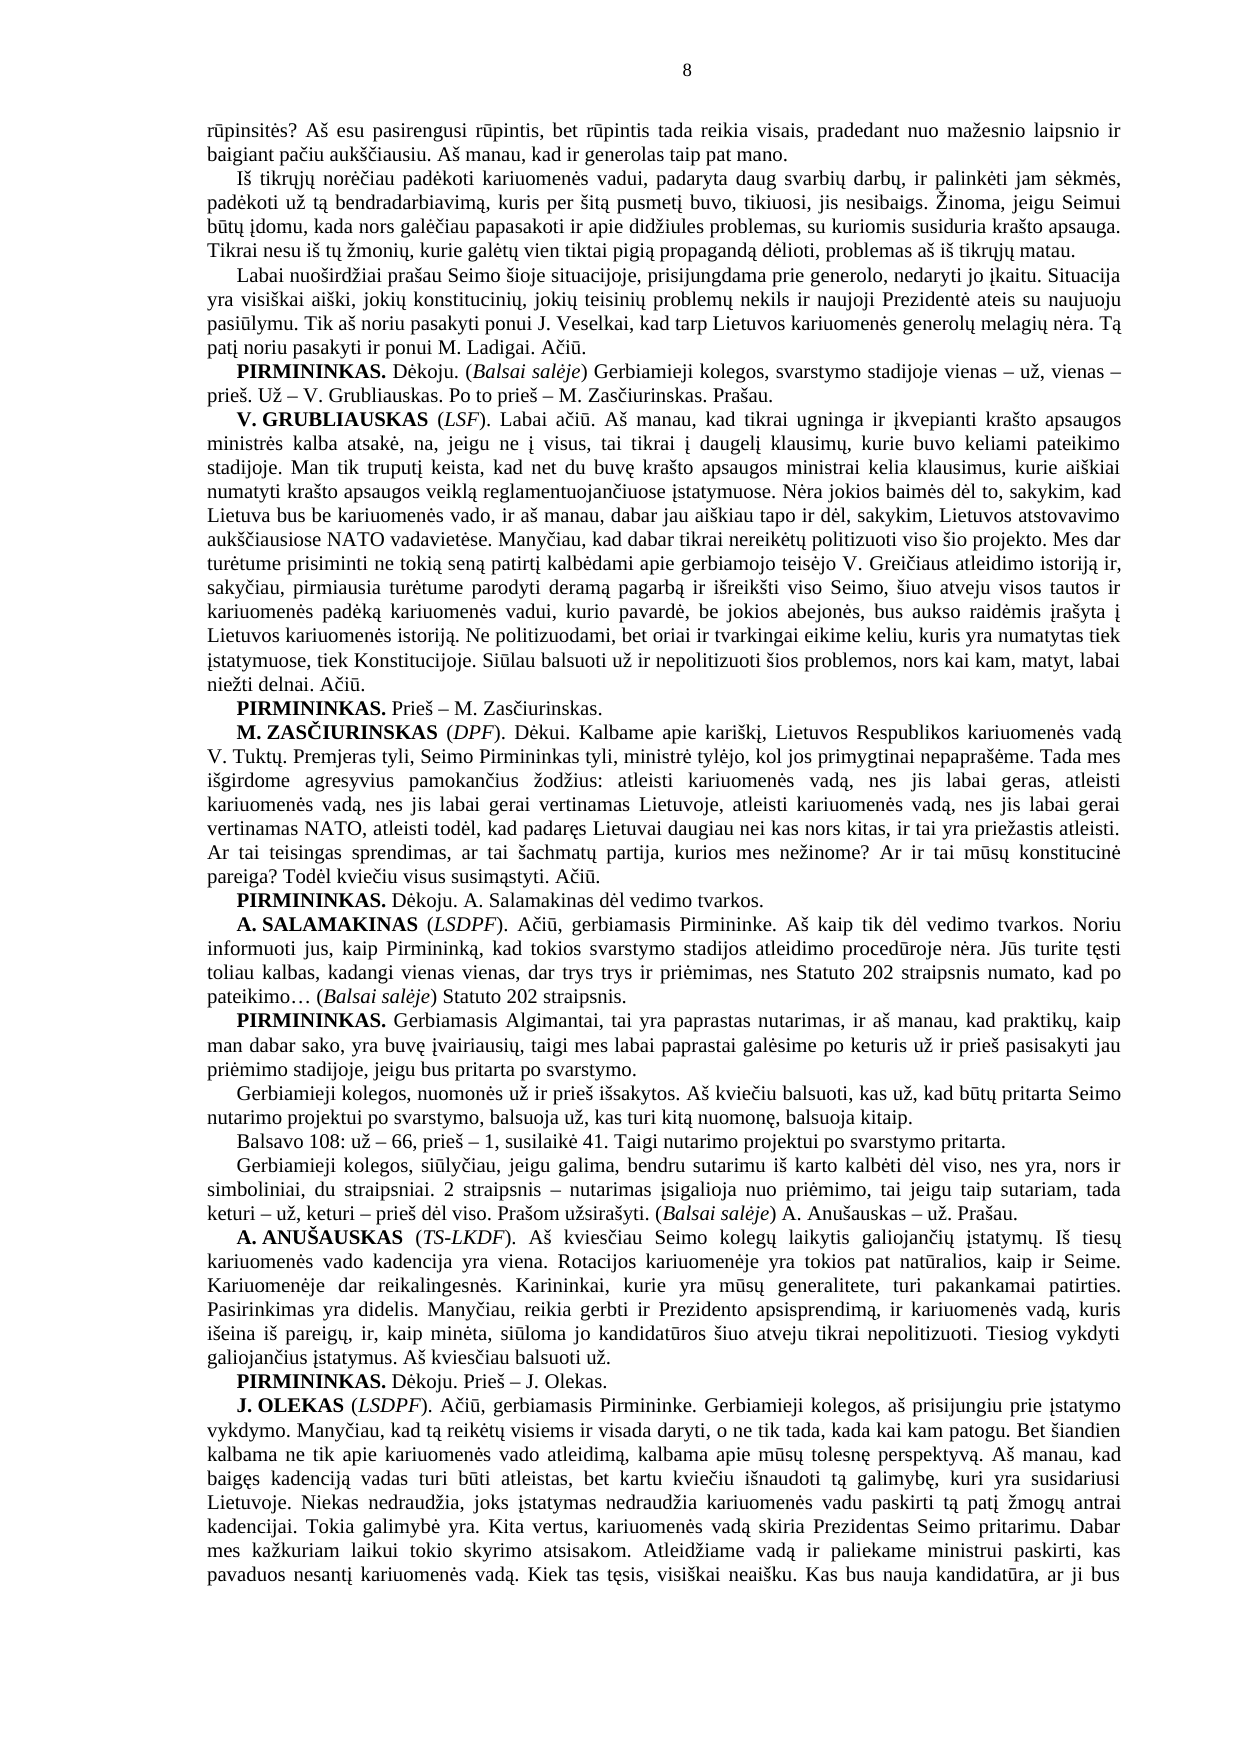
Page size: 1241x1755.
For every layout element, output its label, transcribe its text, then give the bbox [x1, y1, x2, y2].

text A. ANUŠAUSKAS (TS-LKDF). Aš kviesčiau Seimo kolegų laikytis galiojančių įstatymų. Iš tiesų kariuomenės vado kadencija yra viena. Rotacijos kariuomenėje yra tokios pat natūralios, kaip ir Seime. Kariuomenėje dar reikalingesnės. Karininkai, kurie yra mūsų generalitete, turi pakankamai patirties. Pasirinkimas yra didelis. Manyčiau, reikia gerbti ir Prezidento apsisprendimą, ir kariuomenės vadą, kuris išeina iš pareigų, ir, kaip minėta, siūloma jo kandidatūros šiuo atveju tikrai nepolitizuoti. Tiesiog vykdyti galiojančius įstatymus. Aš kviesčiau balsuoti už. [207, 1225, 1122, 1369]
text Labai nuoširdžiai prašau Seimo šioje situacijoje, prisijungdama prie generolo, nedaryti jo įkaitu. Situacija yra visiškai aiški, jokių konstitucinių, jokių teisinių problemų nekils ir naujoji Prezidentė ateis su naujuoju pasiūlymu. Tik aš noriu pasakyti ponui J. Veselkai, kad tarp Lietuvos kariuomenės generolų melagių nėra. Tą patį noriu pasakyti ir ponui M. Ladigai. Ačiū. [207, 262, 1122, 359]
text PIRMININKAS. Prieš – M. Zasčiurinskas. [207, 696, 1122, 720]
text PIRMININKAS. Dėkoju. (Balsai salėje) Gerbiamieji kolegos, svarstymo stadijoje vienas – už, vienas – prieš. Už – V. Grubliauskas. Po to prieš – M. Zasčiurinskas. Prašau. [207, 359, 1122, 407]
text rūpinsitės? Aš esu pasirengusi rūpintis, bet rūpintis tada reikia visais, pradedant nuo mažesnio laipsnio ir baigiant pačiu aukščiausiu. Aš manau, kad ir generolas taip pat mano. [207, 118, 1122, 166]
text Gerbiamieji kolegos, nuomonės už ir prieš išsakytos. Aš kviečiu balsuoti, kas už, kad būtų pritarta Seimo nutarimo projektui po svarstymo, balsuoja už, kas turi kitą nuomonę, balsuoja kitaip. [207, 1081, 1122, 1129]
text Gerbiamieji kolegos, siūlyčiau, jeigu galima, bendru sutarimu iš karto kalbėti dėl viso, nes yra, nors ir simboliniai, du straipsniai. 2 straipsnis – nutarimas įsigalioja nuo priėmimo, tai jeigu taip sutariam, tada keturi – už, keturi – prieš dėl viso. Prašom užsirašyti. (Balsai salėje) A. Anušauskas – už. Prašau. [207, 1153, 1122, 1225]
text Iš tikrųjų norėčiau padėkoti kariuomenės vadui, padaryta daug svarbių darbų, ir palinkėti jam sėkmės, padėkoti už tą bendradarbiavimą, kuris per šitą pusmetį buvo, tikiuosi, jis nesibaigs. Žinoma, jeigu Seimui būtų įdomu, kada nors galėčiau papasakoti ir apie didžiules problemas, su kuriomis susiduria krašto apsauga. Tikrai nesu iš tų žmonių, kurie galėtų vien tiktai pigią propagandą dėlioti, problemas aš iš tikrųjų matau. [207, 166, 1122, 262]
text PIRMININKAS. Dėkoju. A. Salamakinas dėl vedimo tvarkos. [207, 888, 1122, 912]
text J. OLEKAS (LSDPF). Ačiū, gerbiamasis Pirmininke. Gerbiamieji kolegos, aš prisijungiu prie įstatymo vykdymo. Manyčiau, kad tą reikėtų visiems ir visada daryti, o ne tik tada, kada kai kam patogu. Bet šiandien kalbama ne tik apie kariuomenės vado atleidimą, kalbama apie mūsų tolesnę perspektyvą. Aš manau, kad baigęs kadenciją vadas turi būti atleistas, bet kartu kviečiu išnaudoti tą galimybę, kuri yra susidariusi Lietuvoje. Niekas nedraudžia, joks įstatymas nedraudžia kariuomenės vadu paskirti tą patį žmogų antrai kadencijai. Tokia galimybė yra. Kita vertus, kariuomenės vadą skiria Prezidentas Seimo pritarimu. Dabar mes kažkuriam laikui tokio skyrimo atsisakom. Atleidžiame vadą ir paliekame ministrui paskirti, kas pavaduos nesantį kariuomenės vadą. Kiek tas tęsis, visiškai neaišku. Kas bus nauja kandidatūra, ar ji bus [207, 1393, 1122, 1586]
text PIRMININKAS. Gerbiamasis Algimantai, tai yra paprastas nutarimas, ir aš manau, kad praktikų, kaip man dabar sako, yra buvę įvairiausių, taigi mes labai paprastai galėsime po keturis už ir prieš pasisakyti jau priėmimo stadijoje, jeigu bus pritarta po svarstymo. [207, 1008, 1122, 1081]
text V. GRUBLIAUSKAS (LSF). Labai ačiū. Aš manau, kad tikrai ugninga ir įkvepianti krašto apsaugos ministrės kalba atsakė, na, jeigu ne į visus, tai tikrai į daugelį klausimų, kurie buvo keliami pateikimo stadijoje. Man tik truputį keista, kad net du buvę krašto apsaugos ministrai kelia klausimus, kurie aiškiai numatyti krašto apsaugos veiklą reglamentuojančiuose įstatymuose. Nėra jokios baimės dėl to, sakykim, kad Lietuva bus be kariuomenės vado, ir aš manau, dabar jau aiškiau tapo ir dėl, sakykim, Lietuvos atstovavimo aukščiausiose NATO vadavietėse. Manyčiau, kad dabar tikrai nereikėtų politizuoti viso šio projekto. Mes dar turėtume prisiminti ne tokią seną patirtį kalbėdami apie gerbiamojo teisėjo V. Greičiaus atleidimo istoriją ir, sakyčiau, pirmiausia turėtume parodyti deramą pagarbą ir išreikšti viso Seimo, šiuo atveju visos tautos ir kariuomenės padėką kariuomenės vadui, kurio pavardė, be jokios abejonės, bus aukso raidėmis įrašyta į Lietuvos kariuomenės istoriją. Ne politizuodami, bet oriai ir tvarkingai eikime keliu, kuris yra numatytas tiek įstatymuose, tiek Konstitucijoje. Siūlau balsuoti už ir nepolitizuoti šios problemos, nors kai kam, matyt, labai niežti delnai. Ačiū. [207, 407, 1122, 696]
text PIRMININKAS. Dėkoju. Prieš – J. Olekas. [207, 1369, 1122, 1393]
text Balsavo 108: už – 66, prieš – 1, susilaikė 41. Taigi nutarimo projektui po svarstymo pritarta. [207, 1129, 1122, 1153]
text A. SALAMAKINAS (LSDPF). Ačiū, gerbiamasis Pirmininke. Aš kaip tik dėl vedimo tvarkos. Noriu informuoti jus, kaip Pirmininką, kad tokios svarstymo stadijos atleidimo procedūroje nėra. Jūs turite tęsti toliau kalbas, kadangi vienas vienas, dar trys trys ir priėmimas, nes Statuto 202 straipsnis numato, kad po pateikimo… (Balsai salėje) Statuto 202 straipsnis. [207, 912, 1122, 1008]
text M. ZASČIURINSKAS (DPF). Dėkui. Kalbame apie kariškį, Lietuvos Respublikos kariuomenės vadą V. Tuktų. Premjeras tyli, Seimo Pirmininkas tyli, ministrė tylėjo, kol jos primygtinai nepaprašėme. Tada mes išgirdome agresyvius pamokančius žodžius: atleisti kariuomenės vadą, nes jis labai geras, atleisti kariuomenės vadą, nes jis labai gerai vertinamas Lietuvoje, atleisti kariuomenės vadą, nes jis labai gerai vertinamas NATO, atleisti todėl, kad padaręs Lietuvai daugiau nei kas nors kitas, ir tai yra priežastis atleisti. Ar tai teisingas sprendimas, ar tai šachmatų partija, kurios mes nežinome? Ar ir tai mūsų konstitucinė pareiga? Todėl kviečiu visus susimąstyti. Ačiū. [207, 720, 1122, 888]
